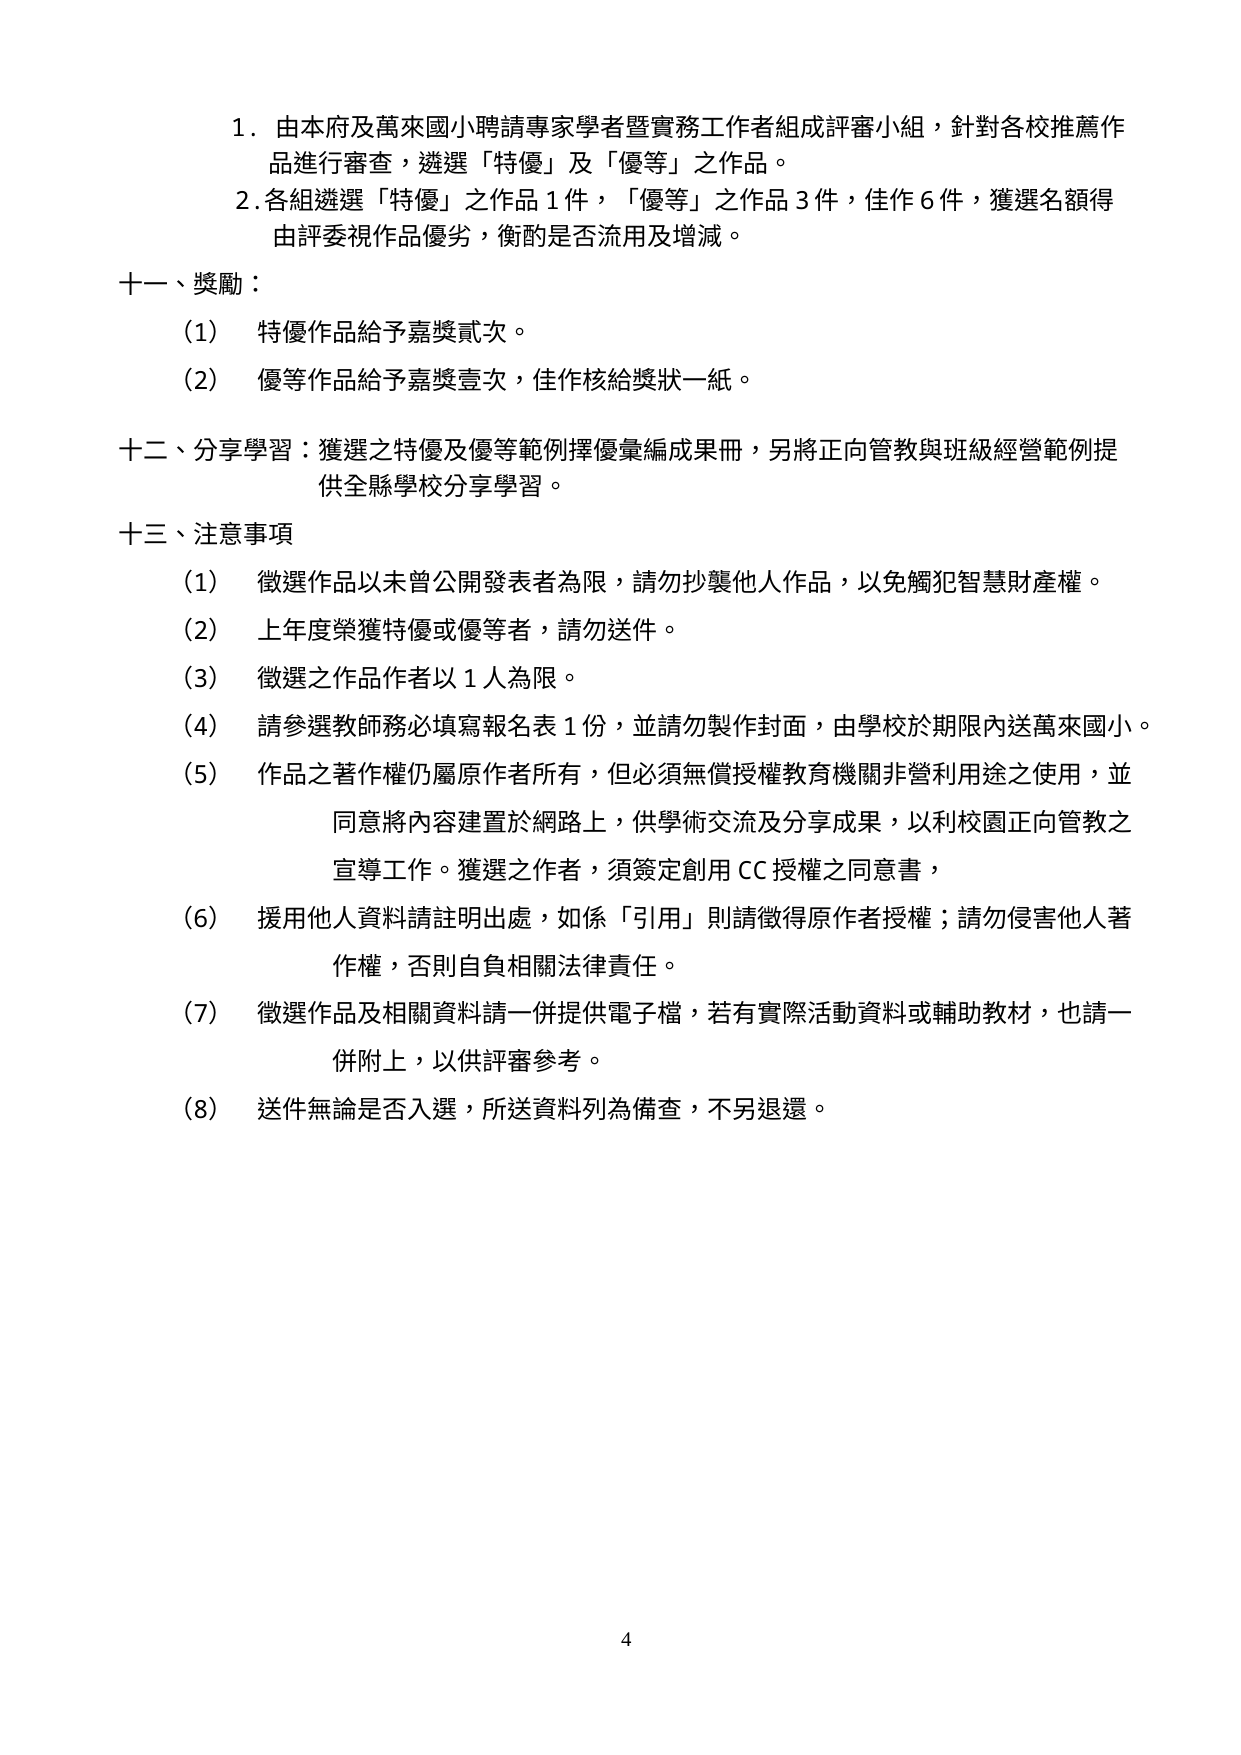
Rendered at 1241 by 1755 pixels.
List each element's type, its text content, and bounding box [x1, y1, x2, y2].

text 2.各組遴選「特優」之作品1件，「優等」之作品3件，佳作6件，獲選名額得由評委視作品優劣，衡酌是否流用及增減。 [234, 180, 1134, 253]
list 請參選教師務必填寫報名表1份，並請勿製作封面，由學校於期限內送萬來國小。 [168, 695, 1134, 743]
list 作品之著作權仍屬原作者所有，但必須無償授權教育機關非營利用途之使用，並同意將內容建置於網路上，供學術交流及分享成果，以利校園正向管教之宣導工作。獲選之作者，須簽定創用CC授權之同意書， [168, 743, 1134, 886]
list 徵選作品及相關資料請一併提供電子檔，若有實際活動資料或輔助教材，也請一併附上，以供評審參考。 [168, 982, 1134, 1078]
text 1. 由本府及萬來國小聘請專家學者暨實務工作者組成評審小組，針對各校推薦作品進行審查，遴選「特優」及「優等」之作品。 [231, 108, 1134, 180]
list 徵選作品以未曾公開發表者為限，請勿抄襲他人作品，以免觸犯智慧財產權。 [168, 551, 1134, 599]
list 徵選之作品作者以1人為限。 [168, 647, 1134, 695]
text 十二、分享學習：獲選之特優及優等範例擇優彙編成果冊，另將正向管教與班級經營範例提供全縣學校分享學習。 [118, 431, 1134, 503]
text 十三、注意事項 [118, 503, 1134, 551]
text 十一、獎勵： [118, 253, 1134, 301]
list 送件無論是否入選，所送資料列為備查，不另退還。 [168, 1078, 1134, 1126]
list 援用他人資料請註明出處，如係「引用」則請徵得原作者授權；請勿侵害他人著作權，否則自負相關法律責任。 [168, 886, 1134, 982]
list 特優作品給予嘉獎貳次。 [168, 301, 1134, 348]
list 上年度榮獲特優或優等者，請勿送件。 [168, 599, 1134, 647]
list 優等作品給予嘉獎壹次，佳作核給獎狀一紙。 [168, 348, 1134, 396]
